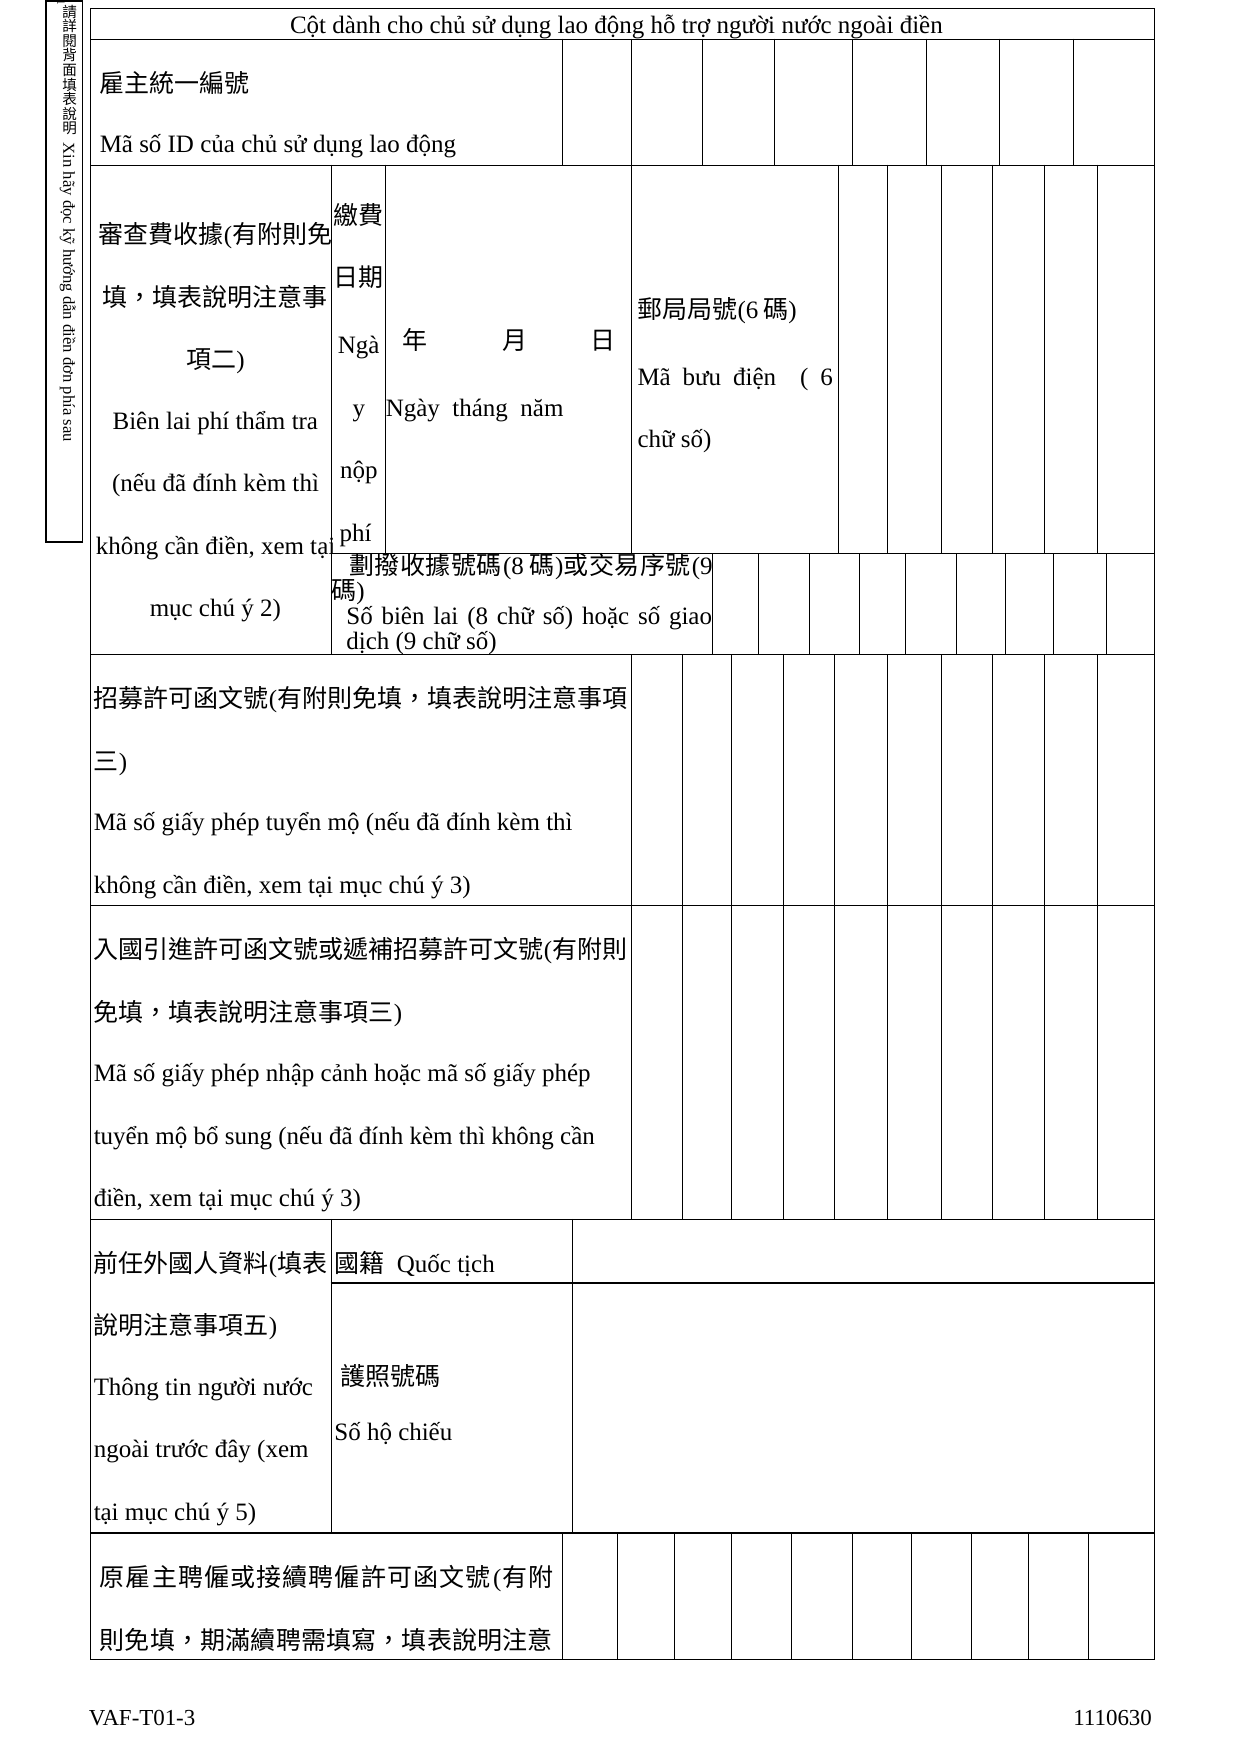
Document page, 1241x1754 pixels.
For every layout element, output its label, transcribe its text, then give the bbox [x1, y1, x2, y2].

table_cell [1006, 554, 1053, 654]
table_cell 入國引進許可函文號或遞補招募許可文號(有附則免填，填表說明注意事項三) Mã số giấy phép nhập cảnh hoặc mã số giấy phép tuyển mộ bổ sung (nếu đã đính kèm thì không cần điền, xem tại mục chú ý 3) [91, 906, 631, 1219]
table_cell [810, 554, 859, 654]
table_cell 郵局局號(6碼) Mã bưu điện ( 6 chữ số) [632, 166, 838, 553]
table_cell [942, 655, 992, 905]
table_cell [632, 40, 702, 164]
table_cell [703, 40, 774, 164]
table_cell [1000, 40, 1073, 164]
table_cell [957, 554, 1005, 654]
table_cell [85, 553, 90, 654]
table_cell [993, 655, 1044, 905]
table_cell [784, 655, 834, 905]
table_cell [632, 906, 682, 1219]
table_cell 繳費日期 Ngày nộp phí [332, 166, 385, 553]
table_cell [1089, 1534, 1154, 1659]
table_header Cột dành cho chủ sử dụng lao động hỗ trợ người nước ngoài điền [91, 9, 1154, 38]
table_cell 審查費收據(有附則免填，填表說明注意事項二) Biên lai phí thẩm tra (nếu đã đính kèm thì không cần điền, xem tại mục chú ý 2) [91, 166, 331, 654]
table_cell [573, 1220, 1154, 1282]
table_cell 年 月 日 Ngày tháng năm [386, 166, 631, 553]
table_cell 護照號碼 Số hộ chiếu [332, 1284, 572, 1532]
table_cell [1054, 554, 1106, 654]
table_cell [784, 906, 834, 1219]
table_cell 雇主統一編號 Mã số ID của chủ sử dụng lao động [91, 40, 562, 164]
table_cell [85, 39, 90, 164]
table_cell [888, 166, 941, 553]
table_cell [1098, 906, 1154, 1219]
table_cell [1045, 906, 1097, 1219]
table_cell [839, 166, 887, 553]
table_cell [942, 166, 992, 553]
table_cell [888, 655, 941, 905]
table_cell [927, 40, 999, 164]
table_cell [675, 1534, 731, 1659]
table_cell [732, 906, 783, 1219]
table_cell [1045, 655, 1097, 905]
table_cell [835, 655, 887, 905]
table_cell 前任外國人資料(填表說明注意事項五) Thông tin người nước ngoài trước đây (xem tại mục chú ý 5) [91, 1220, 331, 1532]
table_cell [853, 1534, 911, 1659]
table_cell 審查費收據(有附則免填，填表說明注意事項二) Biên lai phí thẩm tra (nếu đã đính kèm thì không cần điền, xem tại mục chú ý 2) [47, 2, 82, 541]
table_cell [732, 1534, 791, 1659]
table_cell [906, 554, 956, 654]
table_cell [993, 166, 1044, 553]
table_cell 國籍 Quốc tịch [332, 1220, 572, 1282]
table_cell [573, 1284, 1154, 1532]
table_header [85, 8, 90, 38]
table_cell [942, 906, 992, 1219]
table_cell [1098, 166, 1154, 553]
table_cell [632, 655, 682, 905]
table_cell [1098, 655, 1154, 905]
table_cell [563, 40, 631, 164]
table_cell [85, 165, 90, 553]
table_cell [618, 1534, 674, 1659]
table_cell 原雇主聘僱或接續聘僱許可函文號(有附則免填，期滿續聘需填寫，填表說明注意 [91, 1534, 562, 1659]
table_cell [888, 906, 941, 1219]
table_cell [835, 906, 887, 1219]
table_cell 招募許可函文號(有附則免填，填表說明注意事項三) Mã số giấy phép tuyển mộ (nếu đã đính kèm thì không cần điền, xem tại mục chú ý 3) [91, 655, 631, 905]
table_cell [1045, 166, 1097, 553]
table_cell [683, 655, 731, 905]
table_cell [713, 554, 758, 654]
table_cell [732, 655, 783, 905]
table_cell [792, 1534, 852, 1659]
table_cell [1074, 40, 1154, 164]
table_cell [1107, 554, 1154, 654]
table_cell [85, 905, 90, 1219]
table_cell [912, 1534, 971, 1659]
table_cell [972, 1534, 1028, 1659]
table_cell [85, 1282, 90, 1532]
table_cell [85, 654, 90, 905]
table_cell [993, 906, 1044, 1219]
table_cell [853, 40, 926, 164]
table_cell [85, 1219, 90, 1282]
table_cell [1029, 1534, 1088, 1659]
table_cell [759, 554, 809, 654]
table_cell [563, 1534, 617, 1659]
table_cell [860, 554, 905, 654]
table_cell [85, 1532, 90, 1659]
table_cell [683, 906, 731, 1219]
table_cell 劃撥收據號碼(8碼)或交易序號(9碼) Số biên lai (8 chữ số) hoặc số giao dịch (9 chữ số) [332, 554, 712, 654]
table_cell [775, 40, 852, 164]
